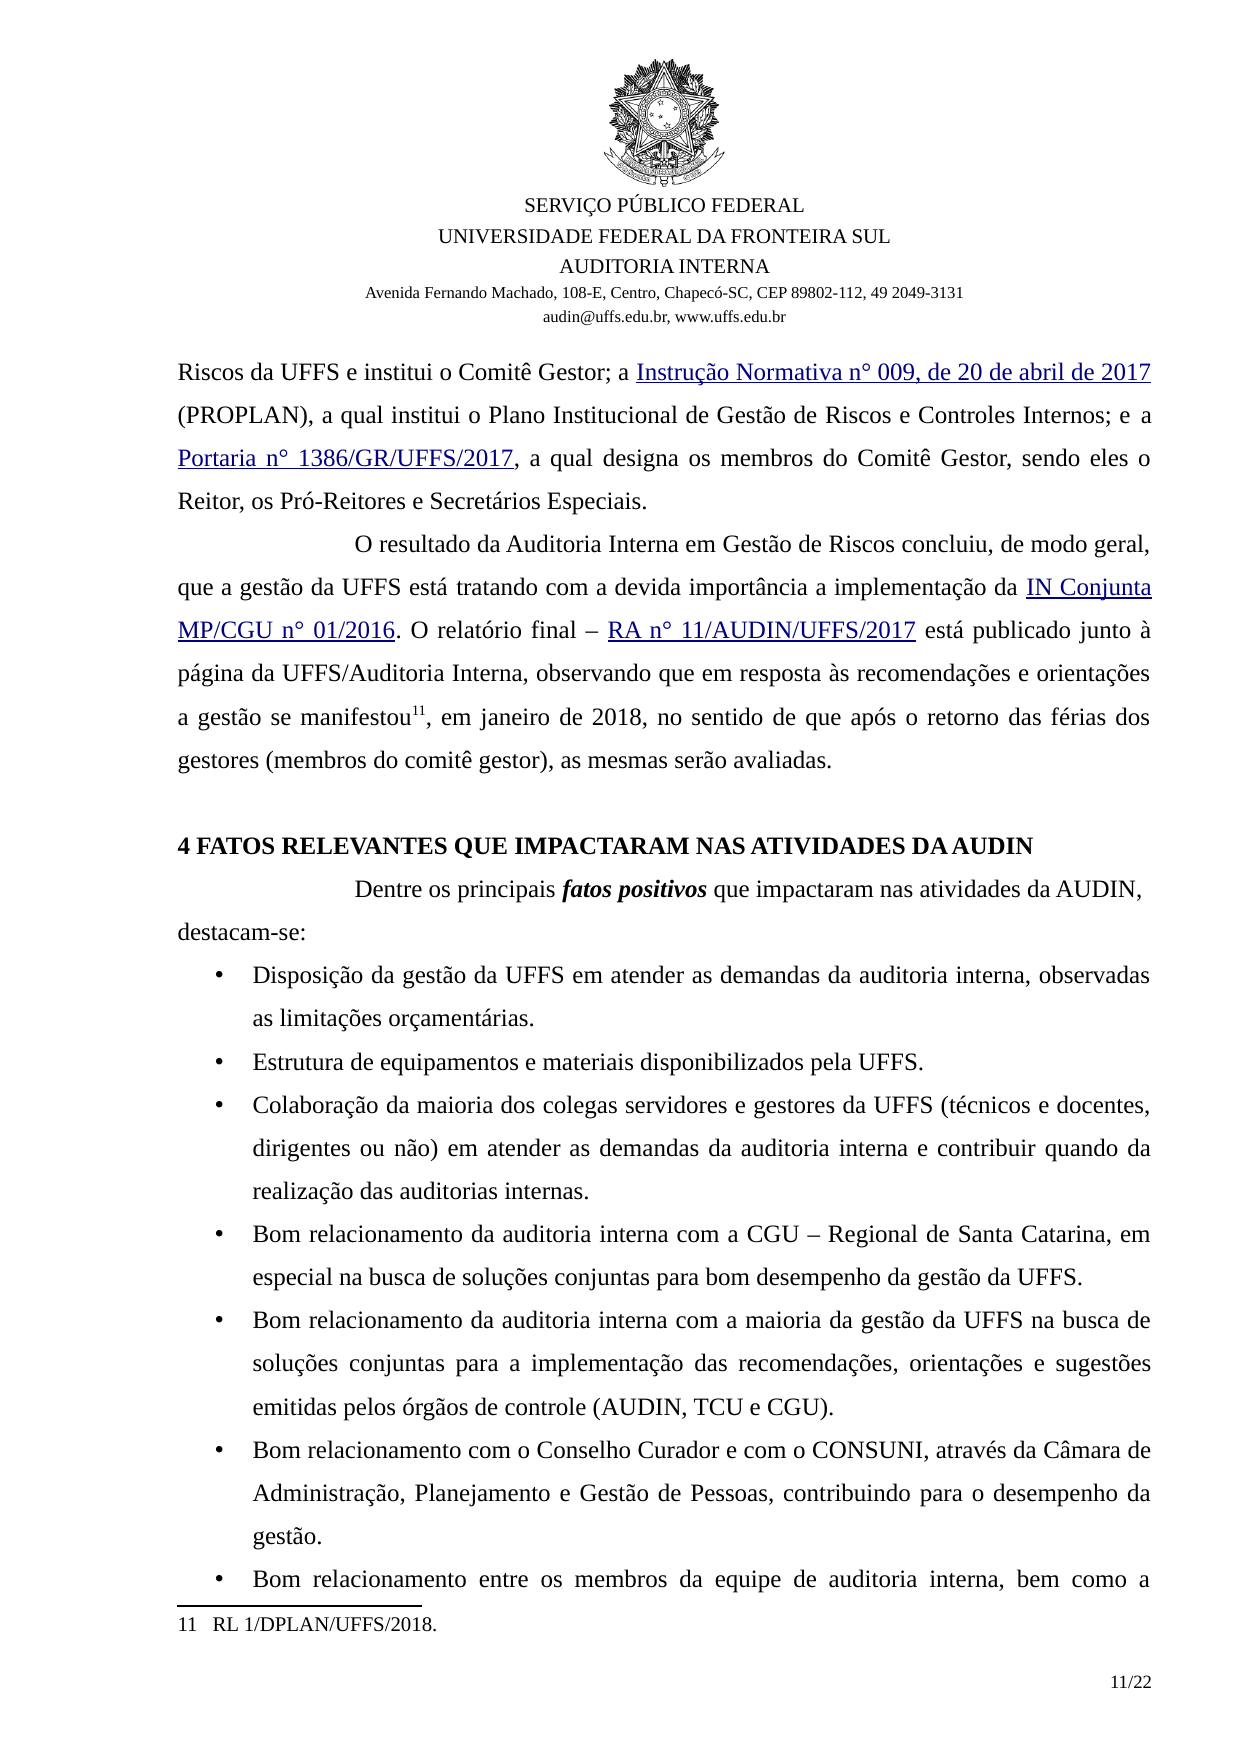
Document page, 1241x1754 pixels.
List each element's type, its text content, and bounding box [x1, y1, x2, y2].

text O resultado da Auditoria Interna em Gestão de Riscos concluiu, de modo geral, que a gestão da UFFS está tratando com a devida importância a implementação da IN Conjunta MP/CGU n° 01/2016. O relatório final – RA n° 11/AUDIN/UFFS/2017 está publicado junto à página da UFFS/Auditoria Interna, observando que em resposta às recomendações e orientações a gestão se manifestou, em janeiro de 2018, no sentido de que após o retorno das férias dos gestores (membros do comitê gestor), as mesmas serão avaliadas. [177, 529, 1152, 773]
list Bom relacionamento com o Conselho Curador e com o CONSUNI, através da Câmara de Administração, Planejamento e Gestão de Pessoas, contribuindo para o desempenho da gestão. [215, 1435, 1152, 1550]
list Disposição da gestão da UFFS em atender as demandas da auditoria interna, observadas as limitações orçamentárias. [215, 960, 1152, 1032]
text RL 1/DPLAN/UFFS/2018. [177, 1612, 1152, 1636]
list Bom relacionamento entre os membros da equipe de auditoria interna, bem como a [215, 1564, 1152, 1593]
list Bom relacionamento da auditoria interna com a CGU – Regional de Santa Catarina, em especial na busca de soluções conjuntas para bom desempenho da gestão da UFFS. [215, 1219, 1152, 1291]
list Colaboração da maioria dos colegas servidores e gestores da UFFS (técnicos e docentes, dirigentes ou não) em atender as demandas da auditoria interna e contribuir quando da realização das auditorias internas. [215, 1090, 1152, 1205]
subtitle 4 FATOS RELEVANTES QUE IMPACTARAM NAS ATIVIDADES DA AUDIN [177, 831, 1152, 860]
list Bom relacionamento da auditoria interna com a maioria da gestão da UFFS na busca de soluções conjuntas para a implementação das recomendações, orientações e sugestões emitidas pelos órgãos de controle (AUDIN, TCU e CGU). [215, 1305, 1152, 1420]
list Estrutura de equipamentos e materiais disponibilizados pela UFFS. [215, 1047, 1152, 1075]
text Dentre os principais fatos positivos que impactaram nas atividades da AUDIN, destacam-se: [177, 874, 1152, 946]
text Riscos da UFFS e institui o Comitê Gestor; a Instrução Normativa n° 009, de 20 de abril de 2017 (PROPLAN), a qual institui o Plano Institucional de Gestão de Riscos e Controles Internos; e a Portaria n° 1386/GR/UFFS/2017, a qual designa os membros do Comitê Gestor, sendo eles o Reitor, os Pró-Reitores e Secretários Especiais. [177, 357, 1152, 515]
